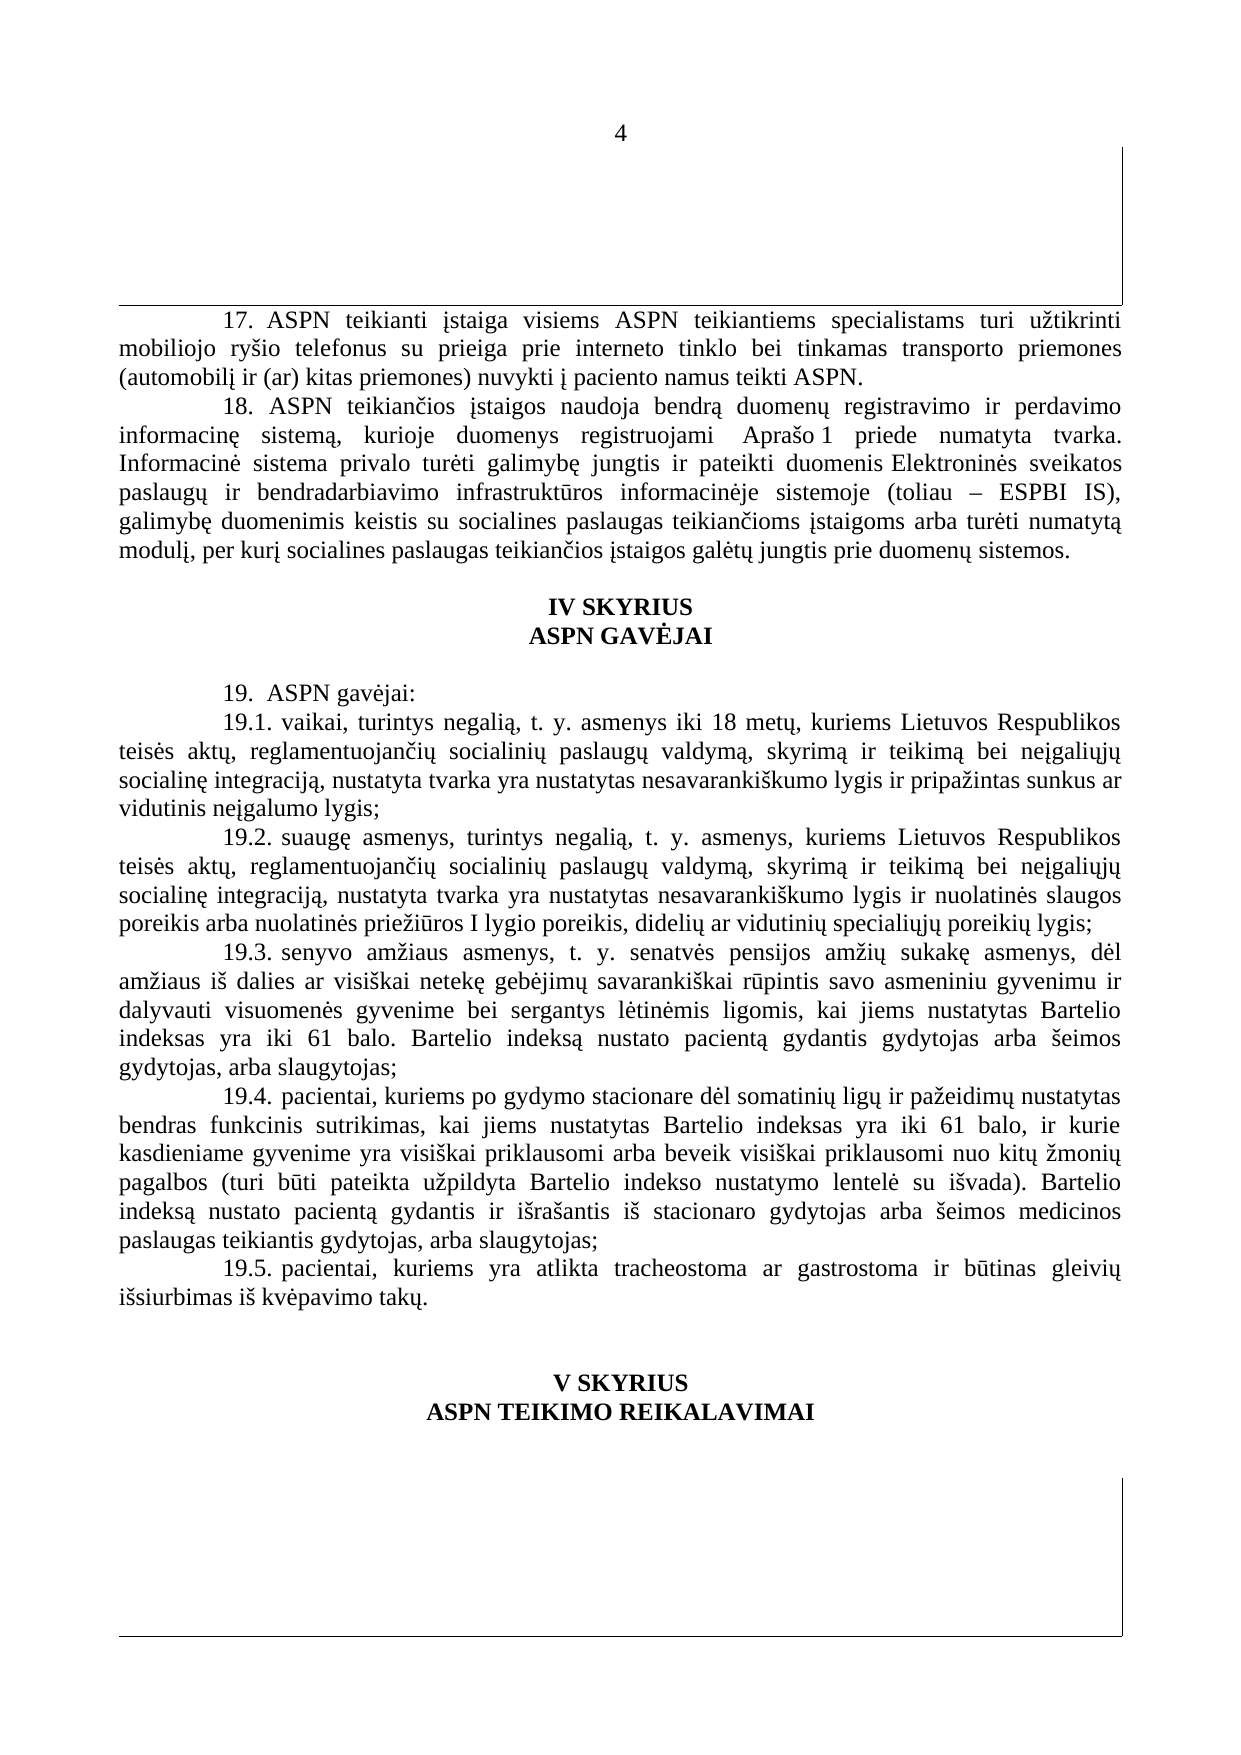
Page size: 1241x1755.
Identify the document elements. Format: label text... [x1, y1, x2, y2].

text ASPN GAVĖJAI [119, 621, 1122, 650]
text 19.4. pacientai, kuriems po gydymo stacionare dėl somatinių ligų ir pažeidimų nustatytas bendras funkcinis sutrikimas, kai jiems nustatytas Bartelio indeksas yra iki 61 balo, ir kurie kasdieniame gyvenime yra visiškai priklausomi arba beveik visiškai priklausomi nuo kitų žmonių pagalbos (turi būti pateikta užpildyta Bartelio indekso nustatymo lentelė su išvada). Bartelio indeksą nustato pacientą gydantis ir išrašantis iš stacionaro gydytojas arba šeimos medicinos paslaugas teikiantis gydytojas, arba slaugytojas; [119, 1081, 1122, 1253]
text 19.1. vaikai, turintys negalią, t. y. asmenys iki 18 metų, kuriems Lietuvos Respublikos teisės aktų, reglamentuojančių socialinių paslaugų valdymą, skyrimą ir teikimą bei neįgaliųjų socialinę integraciją, nustatyta tvarka yra nustatytas nesavarankiškumo lygis ir pripažintas sunkus ar vidutinis neįgalumo lygis; [119, 707, 1122, 822]
text IV SKYRIUS [119, 592, 1122, 621]
text 19.3. senyvo amžiaus asmenys, t. y. senatvės pensijos amžių sukakę asmenys, dėl amžiaus iš dalies ar visiškai netekę gebėjimų savarankiškai rūpintis savo asmeniniu gyvenimu ir dalyvauti visuomenės gyvenime bei sergantys lėtinėmis ligomis, kai jiems nustatytas Bartelio indeksas yra iki 61 balo. Bartelio indeksą nustato pacientą gydantis gydytojas arba šeimos gydytojas, arba slaugytojas; [119, 937, 1122, 1081]
text 19. ASPN gavėjai: [119, 678, 1122, 707]
text 19.5. pacientai, kuriems yra atlikta tracheostoma ar gastrostoma ir būtinas gleivių išsiurbimas iš kvėpavimo takų. [119, 1253, 1122, 1311]
text 17. ASPN teikianti įstaiga visiems ASPN teikiantiems specialistams turi užtikrinti mobiliojo ryšio telefonus su prieiga prie interneto tinklo bei tinkamas transporto priemones (automobilį ir (ar) kitas priemones) nuvykti į paciento namus teikti ASPN. [119, 305, 1122, 391]
text 18. ASPN teikiančios įstaigos naudoja bendrą duomenų registravimo ir perdavimo informacinę sistemą, kurioje duomenys registruojami Aprašo 1 priede numatyta tvarka. Informacinė sistema privalo turėti galimybę jungtis ir pateikti duomenis Elektroninės sveikatos paslaugų ir bendradarbiavimo infrastruktūros informacinėje sistemoje (toliau – ESPBI IS), galimybę duomenimis keistis su socialines paslaugas teikiančioms įstaigoms arba turėti numatytą modulį, per kurį socialines paslaugas teikiančios įstaigos galėtų jungtis prie duomenų sistemos. [119, 391, 1122, 563]
text ASPN TEIKIMO REIKALAVIMAI [119, 1397, 1122, 1426]
text V SKYRIUS [119, 1368, 1122, 1397]
text 19.2. suaugę asmenys, turintys negalią, t. y. asmenys, kuriems Lietuvos Respublikos teisės aktų, reglamentuojančių socialinių paslaugų valdymą, skyrimą ir teikimą bei neįgaliųjų socialinę integraciją, nustatyta tvarka yra nustatytas nesavarankiškumo lygis ir nuolatinės slaugos poreikis arba nuolatinės priežiūros I lygio poreikis, didelių ar vidutinių specialiųjų poreikių lygis; [119, 822, 1122, 937]
